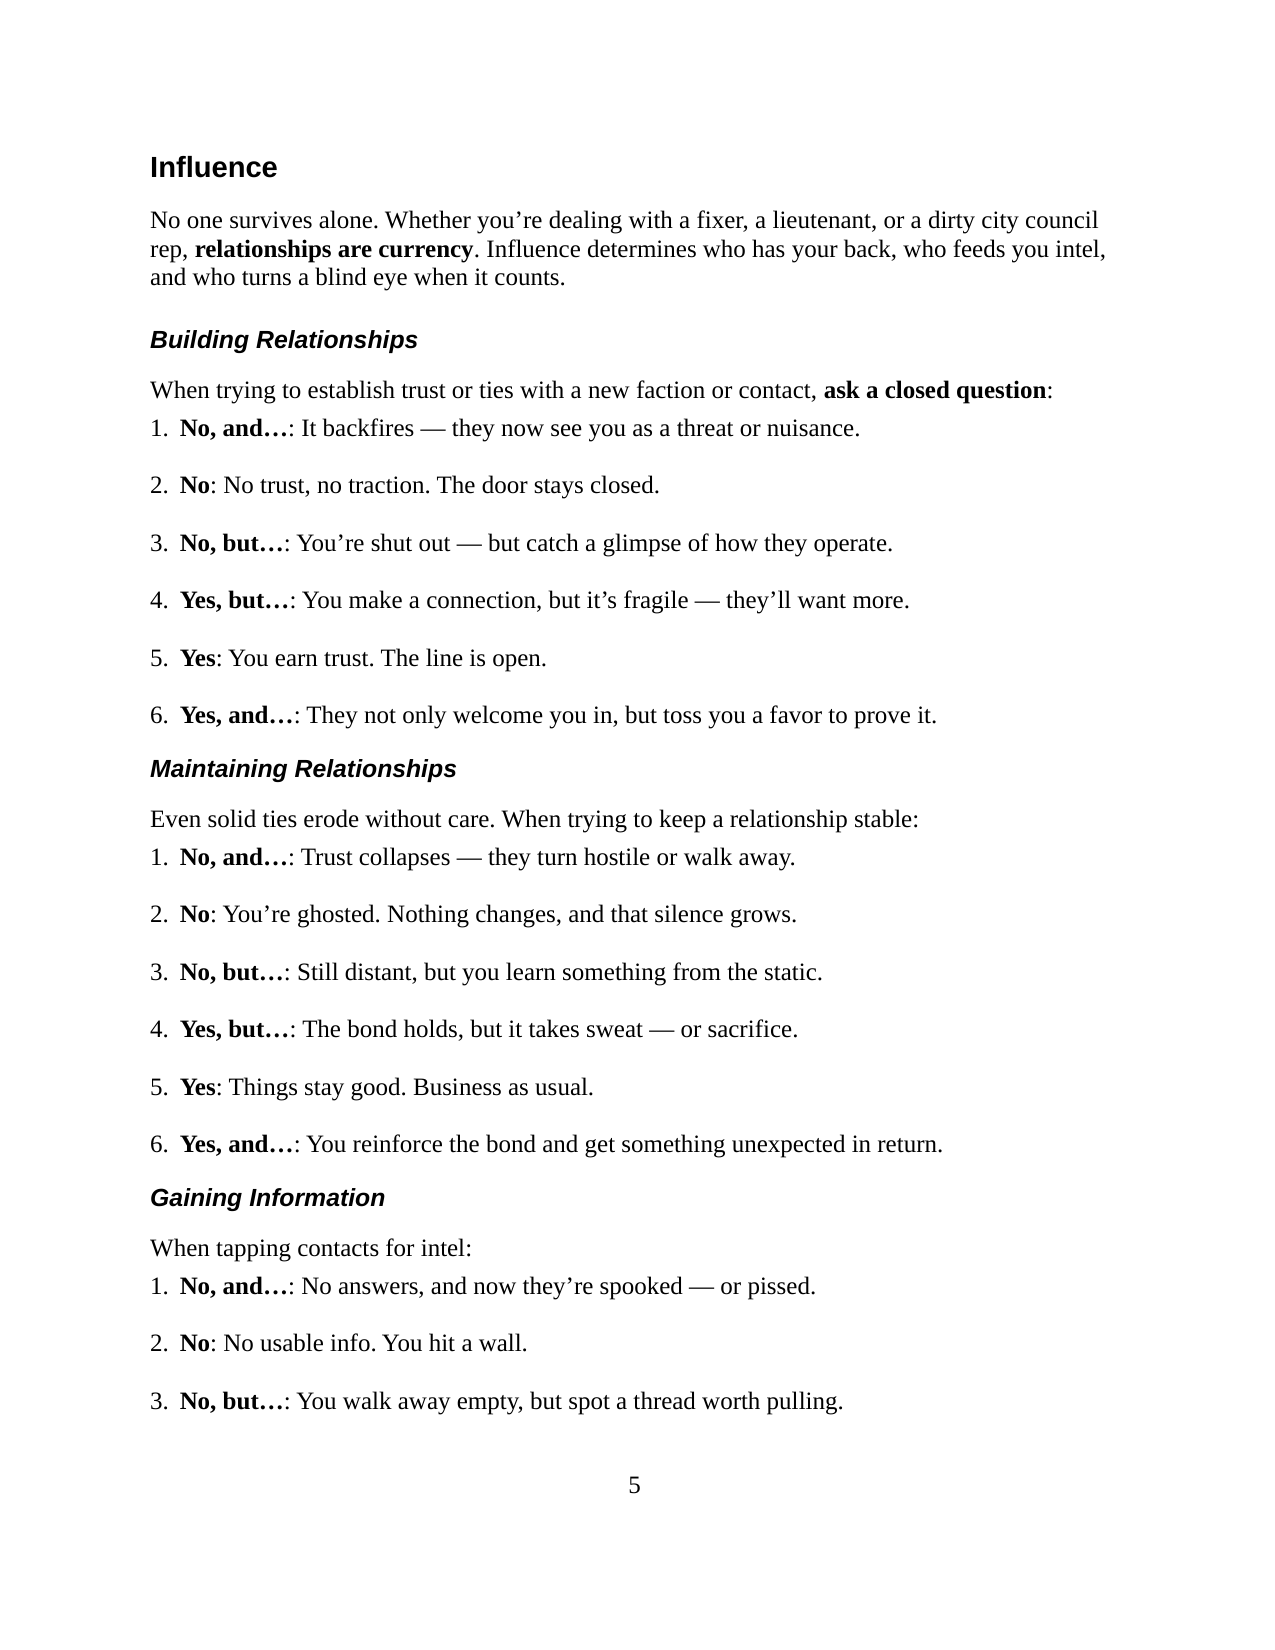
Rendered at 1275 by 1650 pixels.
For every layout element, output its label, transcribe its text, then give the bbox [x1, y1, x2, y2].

subtitle Building Relationships [150, 325, 1125, 354]
list No: No trust, no traction. The door stays closed. [150, 470, 1125, 528]
list Yes, but…: You make a connection, but it’s fragile — they’ll want more. [150, 585, 1125, 643]
list No: You’re ghosted. Nothing changes, and that silence grows. [150, 899, 1125, 957]
list No, but…: You walk away empty, but spot a thread worth pulling. [150, 1386, 1125, 1414]
subtitle Gaining Information [150, 1183, 1125, 1212]
list No: No usable info. You hit a wall. [150, 1328, 1125, 1386]
list No, but…: You’re shut out — but catch a glimpse of how they operate. [150, 528, 1125, 585]
text When trying to establish trust or ties with a new faction or contact, ask a closed question: [150, 375, 1125, 404]
subtitle Maintaining Relationships [150, 754, 1125, 783]
list Yes: You earn trust. The line is open. [150, 643, 1125, 700]
text When tapping contacts for intel: [150, 1233, 1125, 1262]
list No, and…: Trust collapses — they turn hostile or walk away. [150, 842, 1125, 899]
text No one survives alone. Whether you’re dealing with a fixer, a lieutenant, or a dirty city council rep, relationships are currency. Influence determines who has your back, who feeds you intel, and who turns a blind eye when it counts. [150, 205, 1125, 291]
list Yes, but…: The bond holds, but it takes sweat — or sacrifice. [150, 1014, 1125, 1072]
list Yes: Things stay good. Business as usual. [150, 1072, 1125, 1129]
subtitle Influence [150, 150, 1125, 183]
list Yes, and…: You reinforce the bond and get something unexpected in return. [150, 1129, 1125, 1158]
text Even solid ties erode without care. When trying to keep a relationship stable: [150, 804, 1125, 833]
list No, and…: No answers, and now they’re spooked — or pissed. [150, 1271, 1125, 1328]
list No, and…: It backfires — they now see you as a threat or nuisance. [150, 413, 1125, 470]
list No, but…: Still distant, but you learn something from the static. [150, 957, 1125, 1014]
list Yes, and…: They not only welcome you in, but toss you a favor to prove it. [150, 700, 1125, 729]
